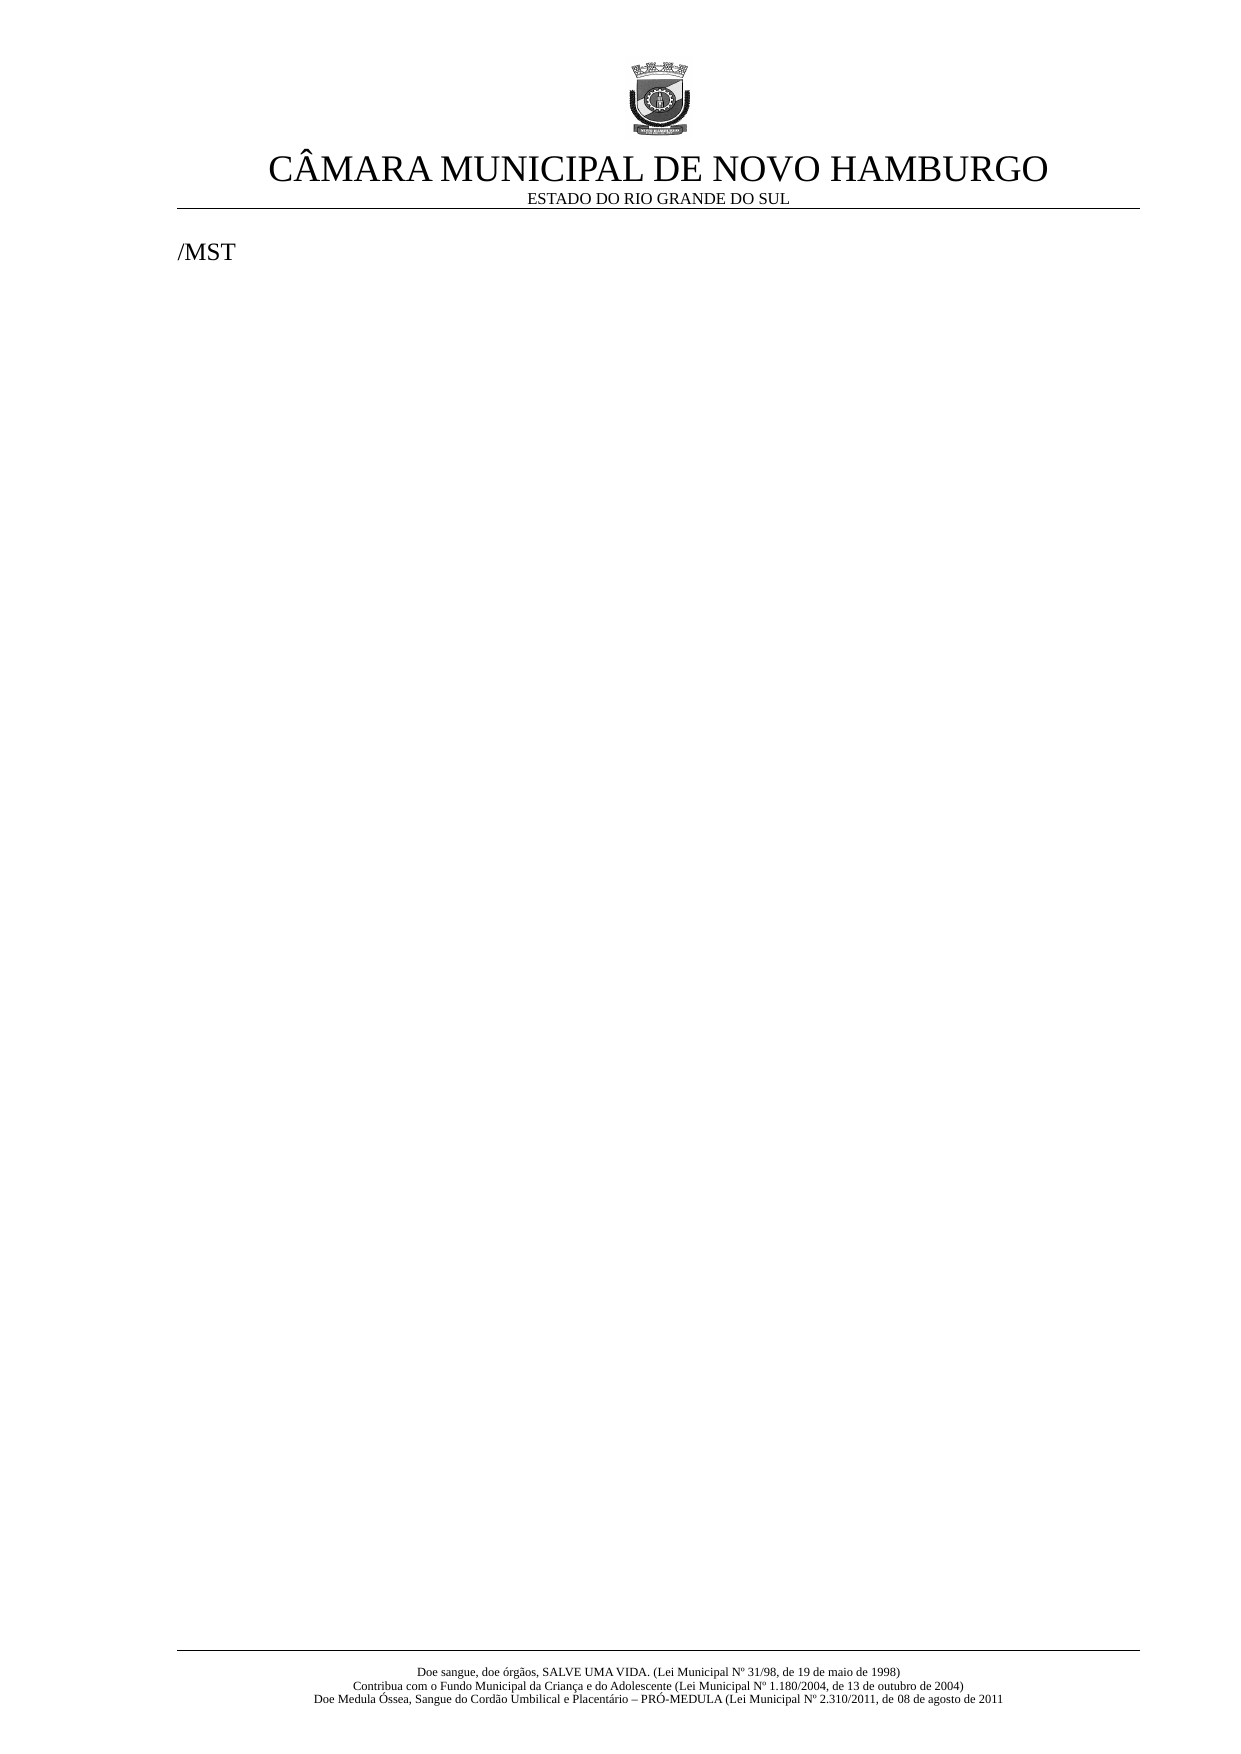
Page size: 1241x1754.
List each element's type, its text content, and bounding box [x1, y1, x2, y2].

text /MST [177, 238, 1140, 266]
